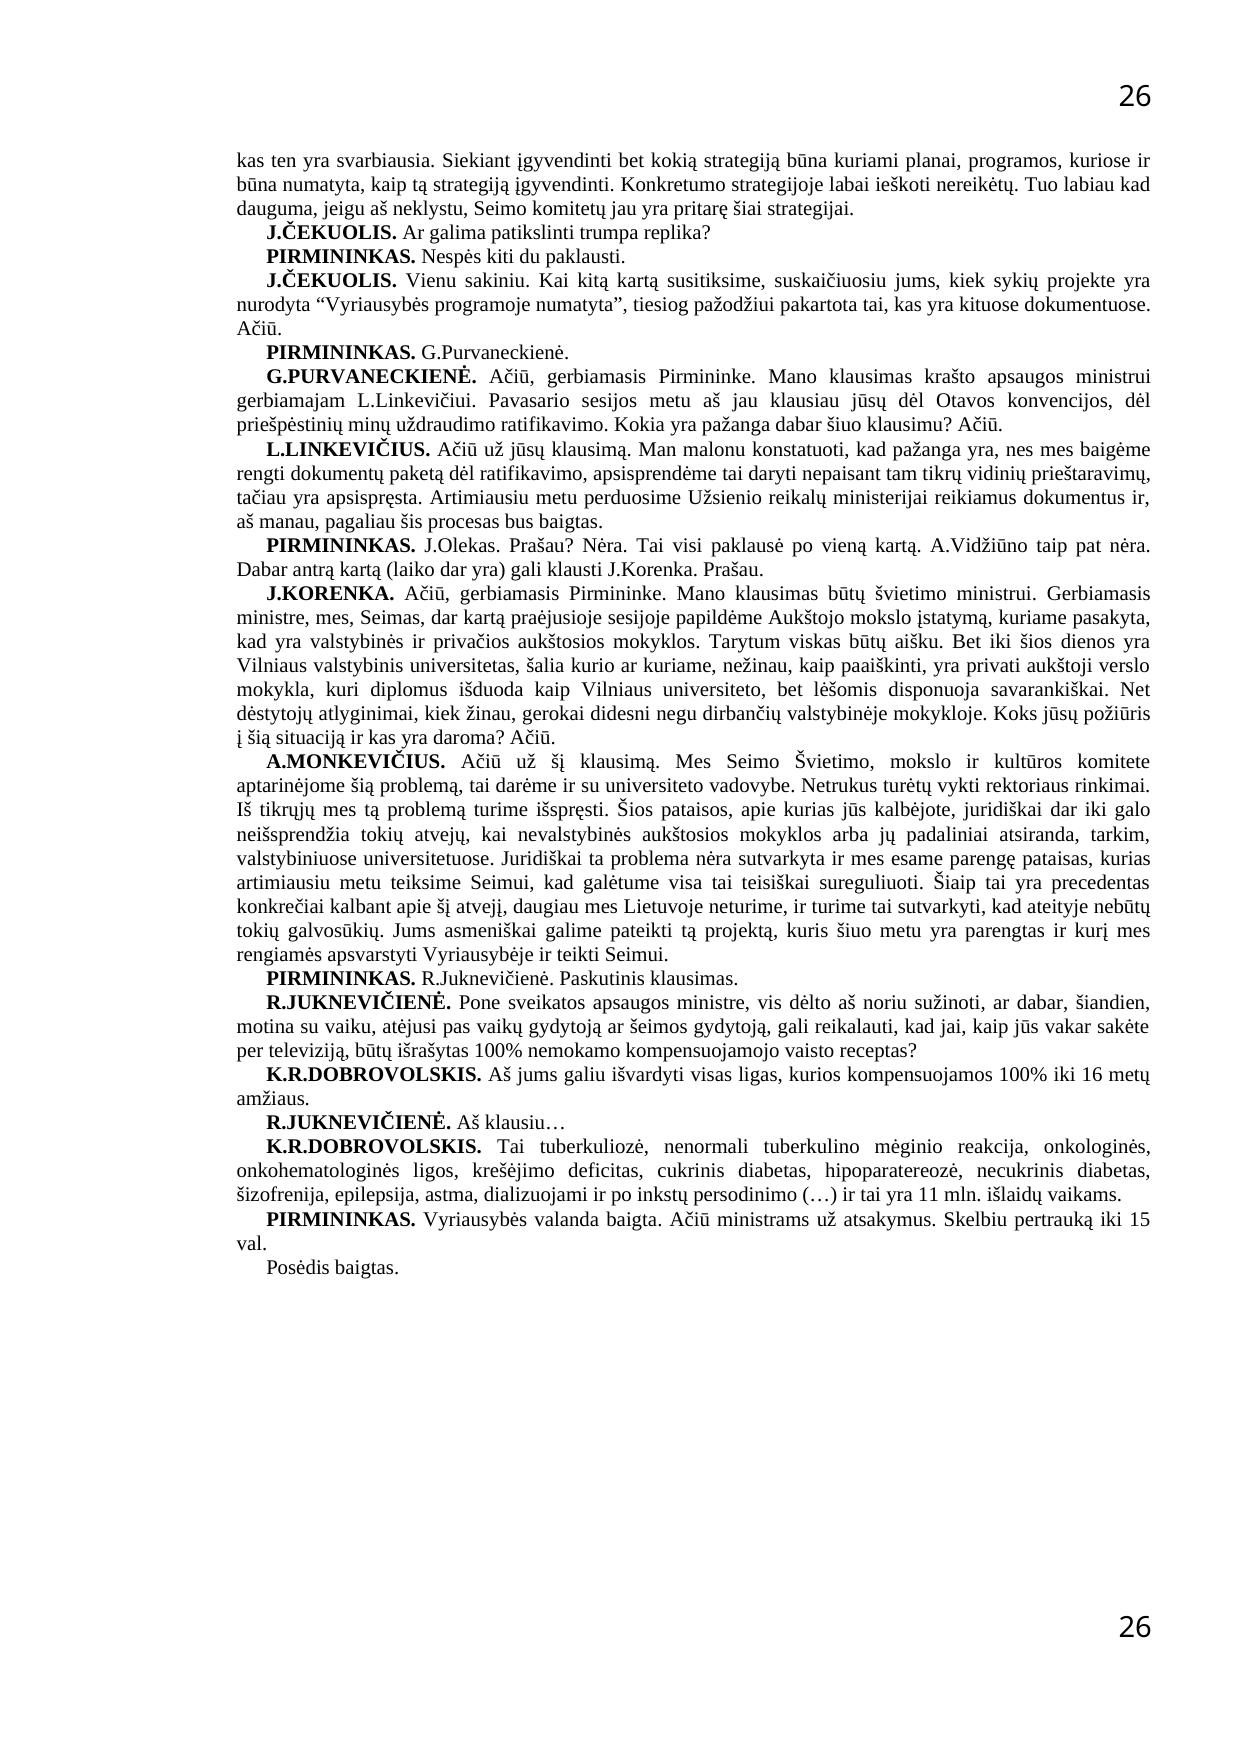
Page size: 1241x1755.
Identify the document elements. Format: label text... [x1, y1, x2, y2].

text K.R.DOBROVOLSKIS. Tai tuberkuliozė, nenormali tuberkulino mėginio reakcija, onkologinės, onkohematologinės ligos, krešėjimo deficitas, cukrinis diabetas, hipoparatereozė, necukrinis diabetas, šizofrenija, epilepsija, astma, dializuojami ir po inkstų persodinimo (…) ir tai yra 11 mln. išlaidų vaikams. [236, 1134, 1152, 1206]
text Posėdis baigtas. [236, 1254, 1152, 1279]
text PIRMININKAS. Vyriausybės valanda baigta. Ačiū ministrams už atsakymus. Skelbiu pertrauką iki 15 val. [236, 1206, 1152, 1254]
text PIRMININKAS. Nespės kiti du paklausti. [236, 244, 1152, 268]
text PIRMININKAS. G.Purvaneckienė. [236, 340, 1152, 364]
text A.MONKEVIČIUS. Ačiū už šį klausimą. Mes Seimo Švietimo, mokslo ir kultūros komitete aptarinėjome šią problemą, tai darėme ir su universiteto vadovybe. Netrukus turėtų vykti rektoriaus rinkimai. Iš tikrųjų mes tą problemą turime išspręsti. Šios pataisos, apie kurias jūs kalbėjote, juridiškai dar iki galo neišsprendžia tokių atvejų, kai nevalstybinės aukštosios mokyklos arba jų padaliniai atsiranda, tarkim, valstybiniuose universitetuose. Juridiškai ta problema nėra sutvarkyta ir mes esame parengę pataisas, kurias artimiausiu metu teiksime Seimui, kad galėtume visa tai teisiškai sureguliuoti. Šiaip tai yra precedentas konkrečiai kalbant apie šį atvejį, daugiau mes Lietuvoje neturime, ir turime tai sutvarkyti, kad ateityje nebūtų tokių galvosūkių. Jums asmeniškai galime pateikti tą projektą, kuris šiuo metu yra parengtas ir kurį mes rengiamės apsvarstyti Vyriausybėje ir teikti Seimui. [236, 749, 1152, 966]
text K.R.DOBROVOLSKIS. Aš jums galiu išvardyti visas ligas, kurios kompensuojamos 100% iki 16 metų amžiaus. [236, 1062, 1152, 1110]
text PIRMININKAS. R.Juknevičienė. Paskutinis klausimas. [236, 966, 1152, 990]
text kas ten yra svarbiausia. Siekiant įgyvendinti bet kokią strategiją būna kuriami planai, programos, kuriose ir būna numatyta, kaip tą strategiją įgyvendinti. Konkretumo strategijoje labai ieškoti nereikėtų. Tuo labiau kad dauguma, jeigu aš neklystu, Seimo komitetų jau yra pritarę šiai strategijai. [236, 148, 1152, 220]
text PIRMININKAS. J.Olekas. Prašau? Nėra. Tai visi paklausė po vieną kartą. A.Vidžiūno taip pat nėra. Dabar antrą kartą (laiko dar yra) gali klausti J.Korenka. Prašau. [236, 533, 1152, 581]
text R.JUKNEVIČIENĖ. Aš klausiu… [236, 1110, 1152, 1134]
text J.ČEKUOLIS. Ar galima patikslinti trumpa replika? [236, 220, 1152, 244]
text J.ČEKUOLIS. Vienu sakiniu. Kai kitą kartą susitiksime, suskaičiuosiu jums, kiek sykių projekte yra nurodyta “Vyriausybės programoje numatyta”, tiesiog pažodžiui pakartota tai, kas yra kituose dokumentuose. Ačiū. [236, 268, 1152, 340]
text L.LINKEVIČIUS. Ačiū už jūsų klausimą. Man malonu konstatuoti, kad pažanga yra, nes mes baigėme rengti dokumentų paketą dėl ratifikavimo, apsisprendėme tai daryti nepaisant tam tikrų vidinių prieštaravimų, tačiau yra apsispręsta. Artimiausiu metu perduosime Užsienio reikalų ministerijai reikiamus dokumentus ir, aš manau, pagaliau šis procesas bus baigtas. [236, 436, 1152, 533]
text R.JUKNEVIČIENĖ. Pone sveikatos apsaugos ministre, vis dėlto aš noriu sužinoti, ar dabar, šiandien, motina su vaiku, atėjusi pas vaikų gydytoją ar šeimos gydytoją, gali reikalauti, kad jai, kaip jūs vakar sakėte per televiziją, būtų išrašytas 100% nemokamo kompensuojamojo vaisto receptas? [236, 990, 1152, 1062]
text J.KORENKA. Ačiū, gerbiamasis Pirmininke. Mano klausimas būtų švietimo ministrui. Gerbiamasis ministre, mes, Seimas, dar kartą praėjusioje sesijoje papildėme Aukštojo mokslo įstatymą, kuriame pasakyta, kad yra valstybinės ir privačios aukštosios mokyklos. Tarytum viskas būtų aišku. Bet iki šios dienos yra Vilniaus valstybinis universitetas, šalia kurio ar kuriame, nežinau, kaip paaiškinti, yra privati aukštoji verslo mokykla, kuri diplomus išduoda kaip Vilniaus universiteto, bet lėšomis disponuoja savarankiškai. Net dėstytojų atlyginimai, kiek žinau, gerokai didesni negu dirbančių valstybinėje mokykloje. Koks jūsų požiūris į šią situaciją ir kas yra daroma? Ačiū. [236, 581, 1152, 749]
text G.PURVANECKIENĖ. Ačiū, gerbiamasis Pirmininke. Mano klausimas krašto apsaugos ministrui gerbiamajam L.Linkevičiui. Pavasario sesijos metu aš jau klausiau jūsų dėl Otavos konvencijos, dėl priešpėstinių minų uždraudimo ratifikavimo. Kokia yra pažanga dabar šiuo klausimu? Ačiū. [236, 364, 1152, 436]
